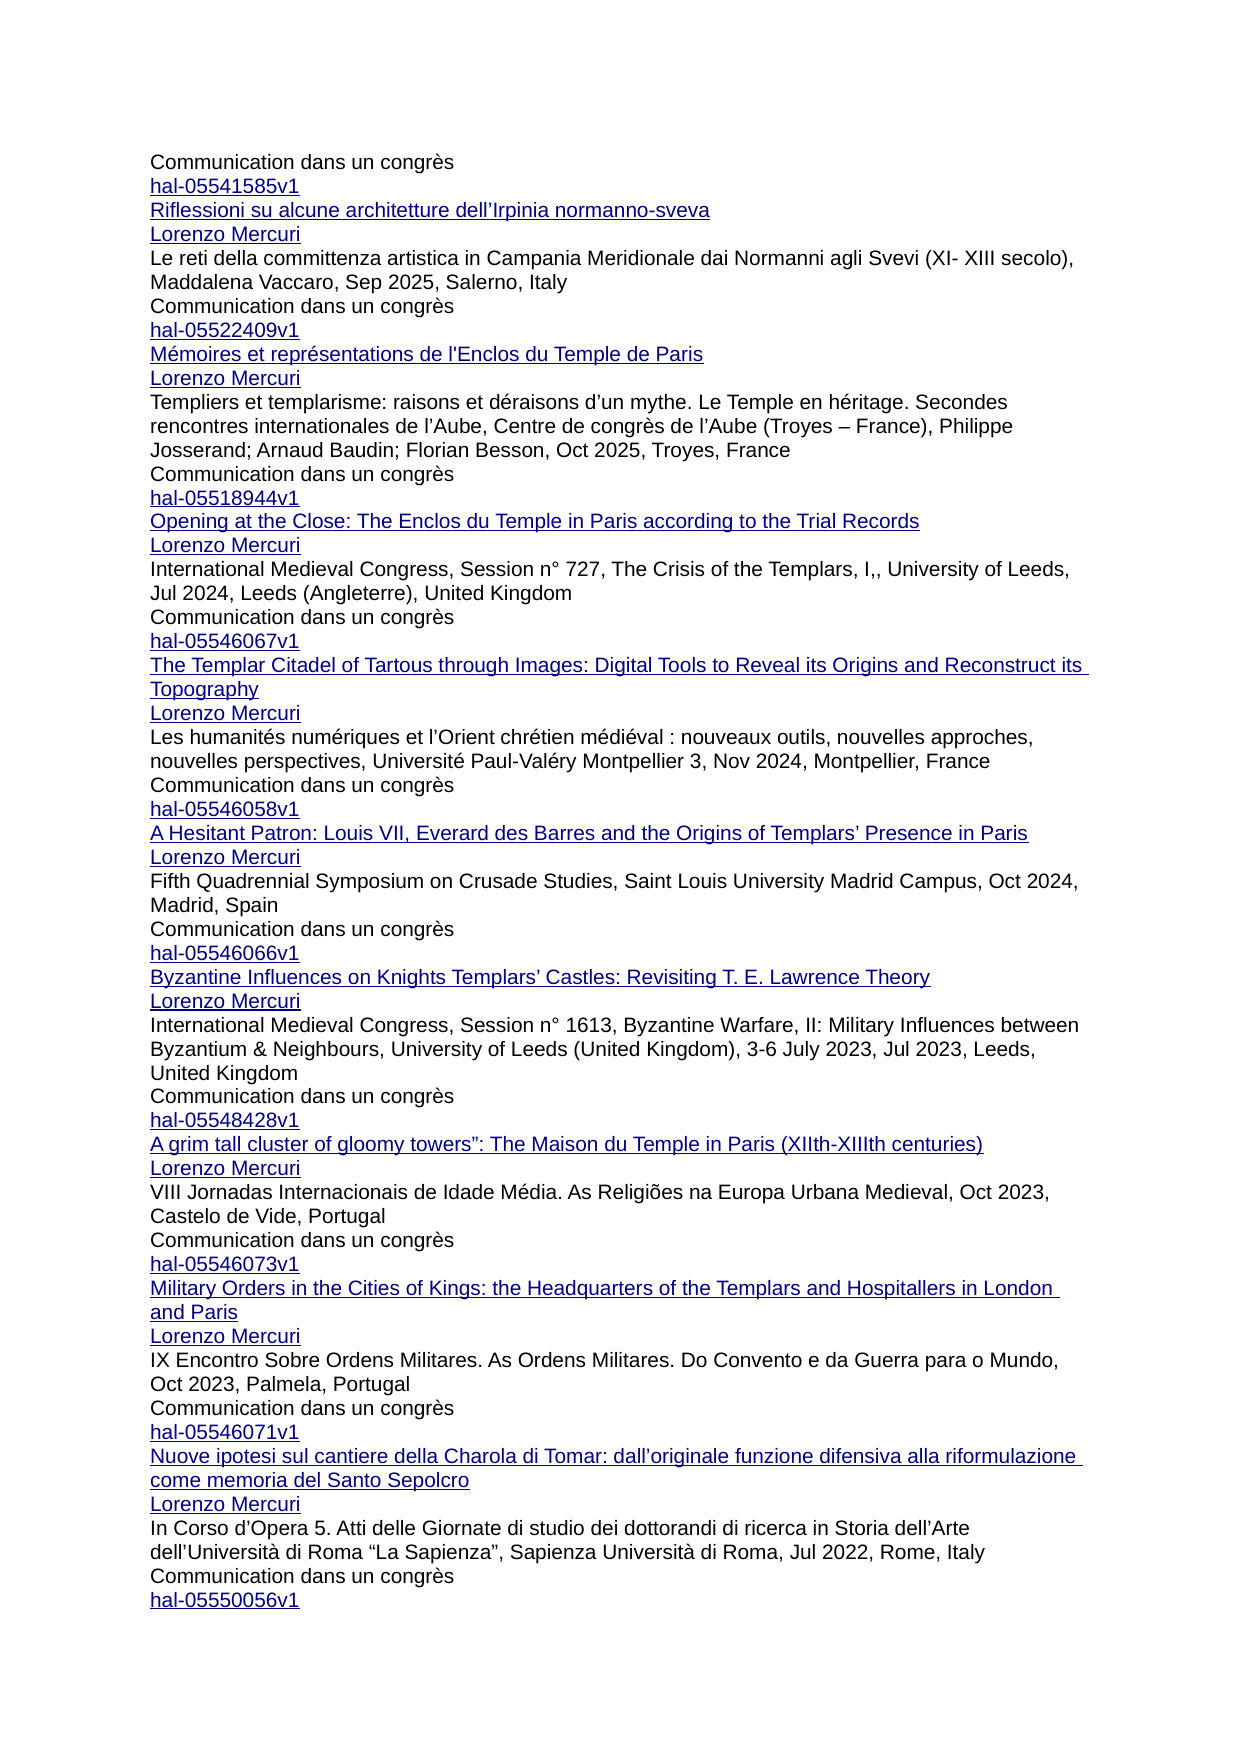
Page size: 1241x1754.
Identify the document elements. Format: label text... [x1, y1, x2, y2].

table_cell A Hesitant Patron: Louis VII, Everard des Barres and the Origins of Templars’ Presence in Paris Lorenzo Mercuri Fifth Quadrennial Symposium on Crusade Studies, Saint Louis University Madrid Campus, Oct 2024, Madrid, Spain Communication dans un congrès hal-05546066v1 [150, 821, 1090, 964]
table_cell The Templar Citadel of Tartous through Images: Digital Tools to Reveal its Origins and Reconstruct its Topography Lorenzo Mercuri Les humanités numériques et l’Orient chrétien médiéval : nouveaux outils, nouvelles approches, nouvelles perspectives, Université Paul-Valéry Montpellier 3, Nov 2024, Montpellier, France Communication dans un congrès hal-05546058v1 [150, 653, 1090, 821]
table_cell Riflessioni su alcune architetture dell’Irpinia normanno-sveva Lorenzo Mercuri Le reti della committenza artistica in Campania Meridionale dai Normanni agli Svevi (XI- XIII secolo), Maddalena Vaccaro, Sep 2025, Salerno, Italy Communication dans un congrès hal-05522409v1 [150, 198, 1090, 342]
table_cell Mémoires et représentations de l'Enclos du Temple de Paris Lorenzo Mercuri Templiers et templarisme: raisons et déraisons d’un mythe. Le Temple en héritage. Secondes rencontres internationales de l’Aube, Centre de congrès de l’Aube (Troyes – France), Philippe Josserand; Arnaud Baudin; Florian Besson, Oct 2025, Troyes, France Communication dans un congrès hal-05518944v1 [150, 342, 1090, 509]
table_cell Military Orders in the Cities of Kings: the Headquarters of the Templars and Hospitallers in London and Paris Lorenzo Mercuri IX Encontro Sobre Ordens Militares. As Ordens Militares. Do Convento e da Guerra para o Mundo, Oct 2023, Palmela, Portugal Communication dans un congrès hal-05546071v1 [150, 1276, 1090, 1444]
table_cell Communication dans un congrès hal-05541585v1 [150, 150, 1090, 198]
table_cell Nuove ipotesi sul cantiere della Charola di Tomar: dall’originale funzione difensiva alla riformulazione come memoria del Santo Sepolcro Lorenzo Mercuri In Corso d’Opera 5. Atti delle Giornate di studio dei dottorandi di ricerca in Storia dell’Arte dell’Università di Roma “La Sapienza”, Sapienza Università di Roma, Jul 2022, Rome, Italy Communication dans un congrès hal-05550056v1 [150, 1444, 1090, 1611]
table_cell A grim tall cluster of gloomy towers”: The Maison du Temple in Paris (XIIth-XIIIth centuries) Lorenzo Mercuri VIII Jornadas Internacionais de Idade Média. As Religiões na Europa Urbana Medieval, Oct 2023, Castelo de Vide, Portugal Communication dans un congrès hal-05546073v1 [150, 1132, 1090, 1276]
table_cell Byzantine Influences on Knights Templars’ Castles: Revisiting T. E. Lawrence Theory Lorenzo Mercuri International Medieval Congress, Session n° 1613, Byzantine Warfare, II: Military Influences between Byzantium & Neighbours, University of Leeds (United Kingdom), 3-6 July 2023, Jul 2023, Leeds, United Kingdom Communication dans un congrès hal-05548428v1 [150, 965, 1090, 1132]
table_cell Opening at the Close: The Enclos du Temple in Paris according to the Trial Records Lorenzo Mercuri International Medieval Congress, Session n° 727, The Crisis of the Templars, I,, University of Leeds, Jul 2024, Leeds (Angleterre), United Kingdom Communication dans un congrès hal-05546067v1 [150, 509, 1090, 653]
